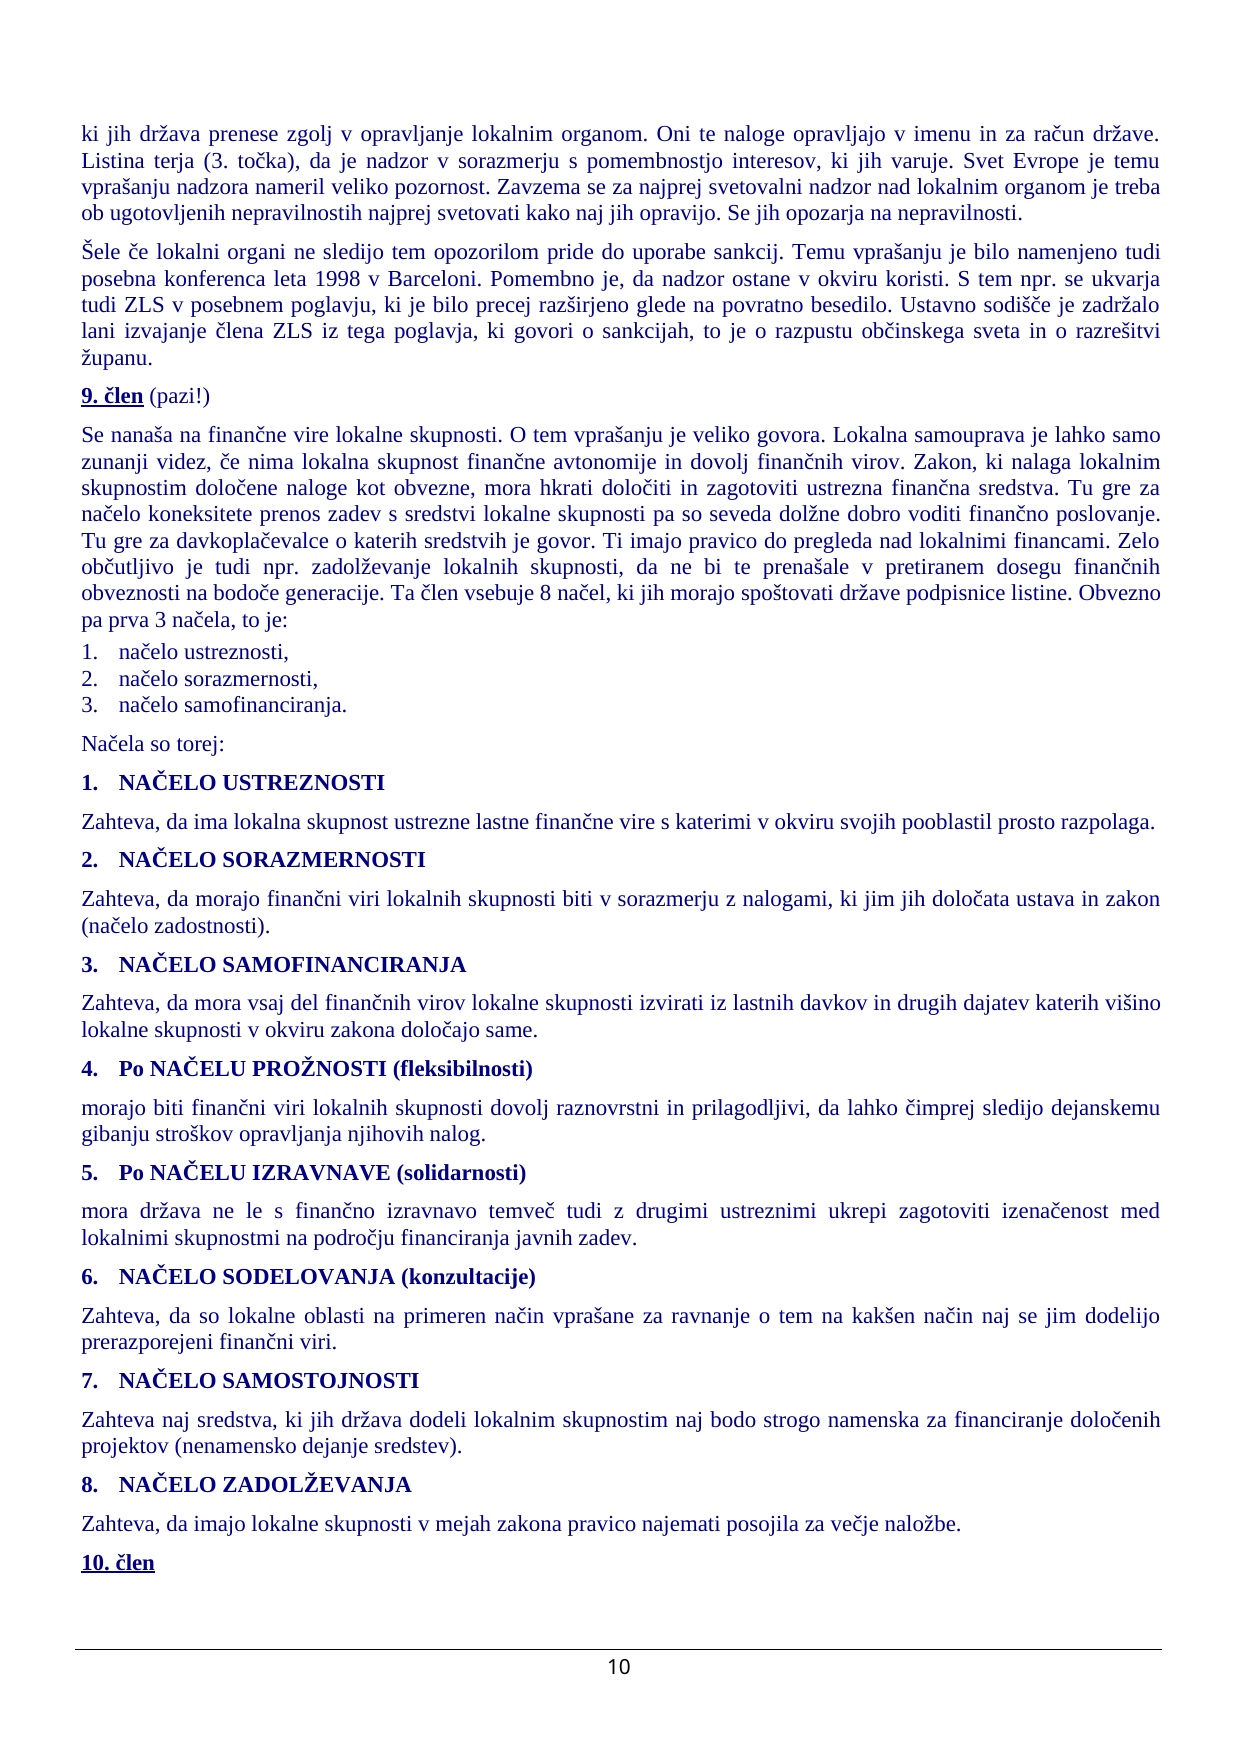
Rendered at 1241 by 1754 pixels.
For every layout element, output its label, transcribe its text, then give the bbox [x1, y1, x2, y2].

list Po NAČELU PROŽNOSTI (fleksibilnosti) [81, 1055, 1162, 1081]
text mora država ne le s finančno izravnavo temveč tudi z drugimi ustreznimi ukrepi zagotoviti izenačenost med lokalnimi skupnostmi na področju financiranja javnih zadev. [81, 1198, 1162, 1250]
list NAČELO USTREZNOSTI [81, 769, 1162, 795]
text ki jih država prenese zgolj v opravljanje lokalnim organom. Oni te naloge opravljajo v imenu in za račun države. Listina terja (3. točka), da je nadzor v sorazmerju s pomembnostjo interesov, ki jih varuje. Svet Evrope je temu vprašanju nadzora nameril veliko pozornost. Zavzema se za najprej svetovalni nadzor nad lokalnim organom je treba ob ugotovljenih nepravilnostih najprej svetovati kako naj jih opravijo. Se jih opozarja na nepravilnosti. [81, 120, 1162, 226]
list NAČELO SORAZMERNOSTI [81, 847, 1162, 873]
text 10. člen [81, 1549, 1162, 1575]
text Zahteva naj sredstva, ki jih država dodeli lokalnim skupnostim naj bodo strogo namenska za financiranje določenih projektov (nenamensko dejanje sredstev). [81, 1406, 1162, 1458]
list načelo samofinanciranja. [81, 691, 1162, 717]
text Zahteva, da so lokalne oblasti na primeren način vprašane za ravnanje o tem na kakšen način naj se jim dodelijo prerazporejeni finančni viri. [81, 1302, 1162, 1354]
list NAČELO SAMOSTOJNOSTI [81, 1367, 1162, 1393]
text Načela so torej: [81, 730, 1162, 756]
list načelo sorazmernosti, [81, 665, 1162, 691]
list NAČELO SODELOVANJA (konzultacije) [81, 1263, 1162, 1289]
list Po NAČELU IZRAVNAVE (solidarnosti) [81, 1159, 1162, 1185]
list NAČELO SAMOFINANCIRANJA [81, 951, 1162, 977]
text Zahteva, da imajo lokalne skupnosti v mejah zakona pravico najemati posojila za večje naložbe. [81, 1510, 1162, 1536]
list načelo ustreznosti, [81, 638, 1162, 665]
text Šele če lokalni organi ne sledijo tem opozorilom pride do uporabe sankcij. Temu vprašanju je bilo namenjeno tudi posebna konferenca leta 1998 v Barceloni. Pomembno je, da nadzor ostane v okviru koristi. S tem npr. se ukvarja tudi ZLS v posebnem poglavju, ki je bilo precej razširjeno glede na povratno besedilo. Ustavno sodišče je zadržalo lani izvajanje člena ZLS iz tega poglavja, ki govori o sankcijah, to je o razpustu občinskega sveta in o razrešitvi županu. [81, 238, 1162, 370]
text Zahteva, da ima lokalna skupnost ustrezne lastne finančne vire s katerimi v okviru svojih pooblastil prosto razpolaga. [81, 808, 1162, 834]
text morajo biti finančni viri lokalnih skupnosti dovolj raznovrstni in prilagodljivi, da lahko čimprej sledijo dejanskemu gibanju stroškov opravljanja njihovih nalog. [81, 1093, 1162, 1146]
text Zahteva, da morajo finančni viri lokalnih skupnosti biti v sorazmerju z nalogami, ki jim jih določata ustava in zakon (načelo zadostnosti). [81, 885, 1162, 938]
text Se nanaša na finančne vire lokalne skupnosti. O tem vprašanju je veliko govora. Lokalna samouprava je lahko samo zunanji videz, če nima lokalna skupnost finančne avtonomije in dovolj finančnih virov. Zakon, ki nalaga lokalnim skupnostim določene naloge kot obvezne, mora hkrati določiti in zagotoviti ustrezna finančna sredstva. Tu gre za načelo koneksitete prenos zadev s sredstvi lokalne skupnosti pa so seveda dolžne dobro voditi finančno poslovanje. Tu gre za davkoplačevalce o katerih sredstvih je govor. Ti imajo pravico do pregleda nad lokalnimi financami. Zelo občutljivo je tudi npr. zadolževanje lokalnih skupnosti, da ne bi te prenašale v pretiranem dosegu finančnih obveznosti na bodoče generacije. Ta člen vsebuje 8 načel, ki jih morajo spoštovati države podpisnice listine. Obvezno pa prva 3 načela, to je: [81, 421, 1162, 632]
text 9. člen (pazi!) [81, 382, 1162, 409]
list NAČELO ZADOLŽEVANJA [81, 1471, 1162, 1497]
text Zahteva, da mora vsaj del finančnih virov lokalne skupnosti izvirati iz lastnih davkov in drugih dajatev katerih višino lokalne skupnosti v okviru zakona določajo same. [81, 989, 1162, 1042]
